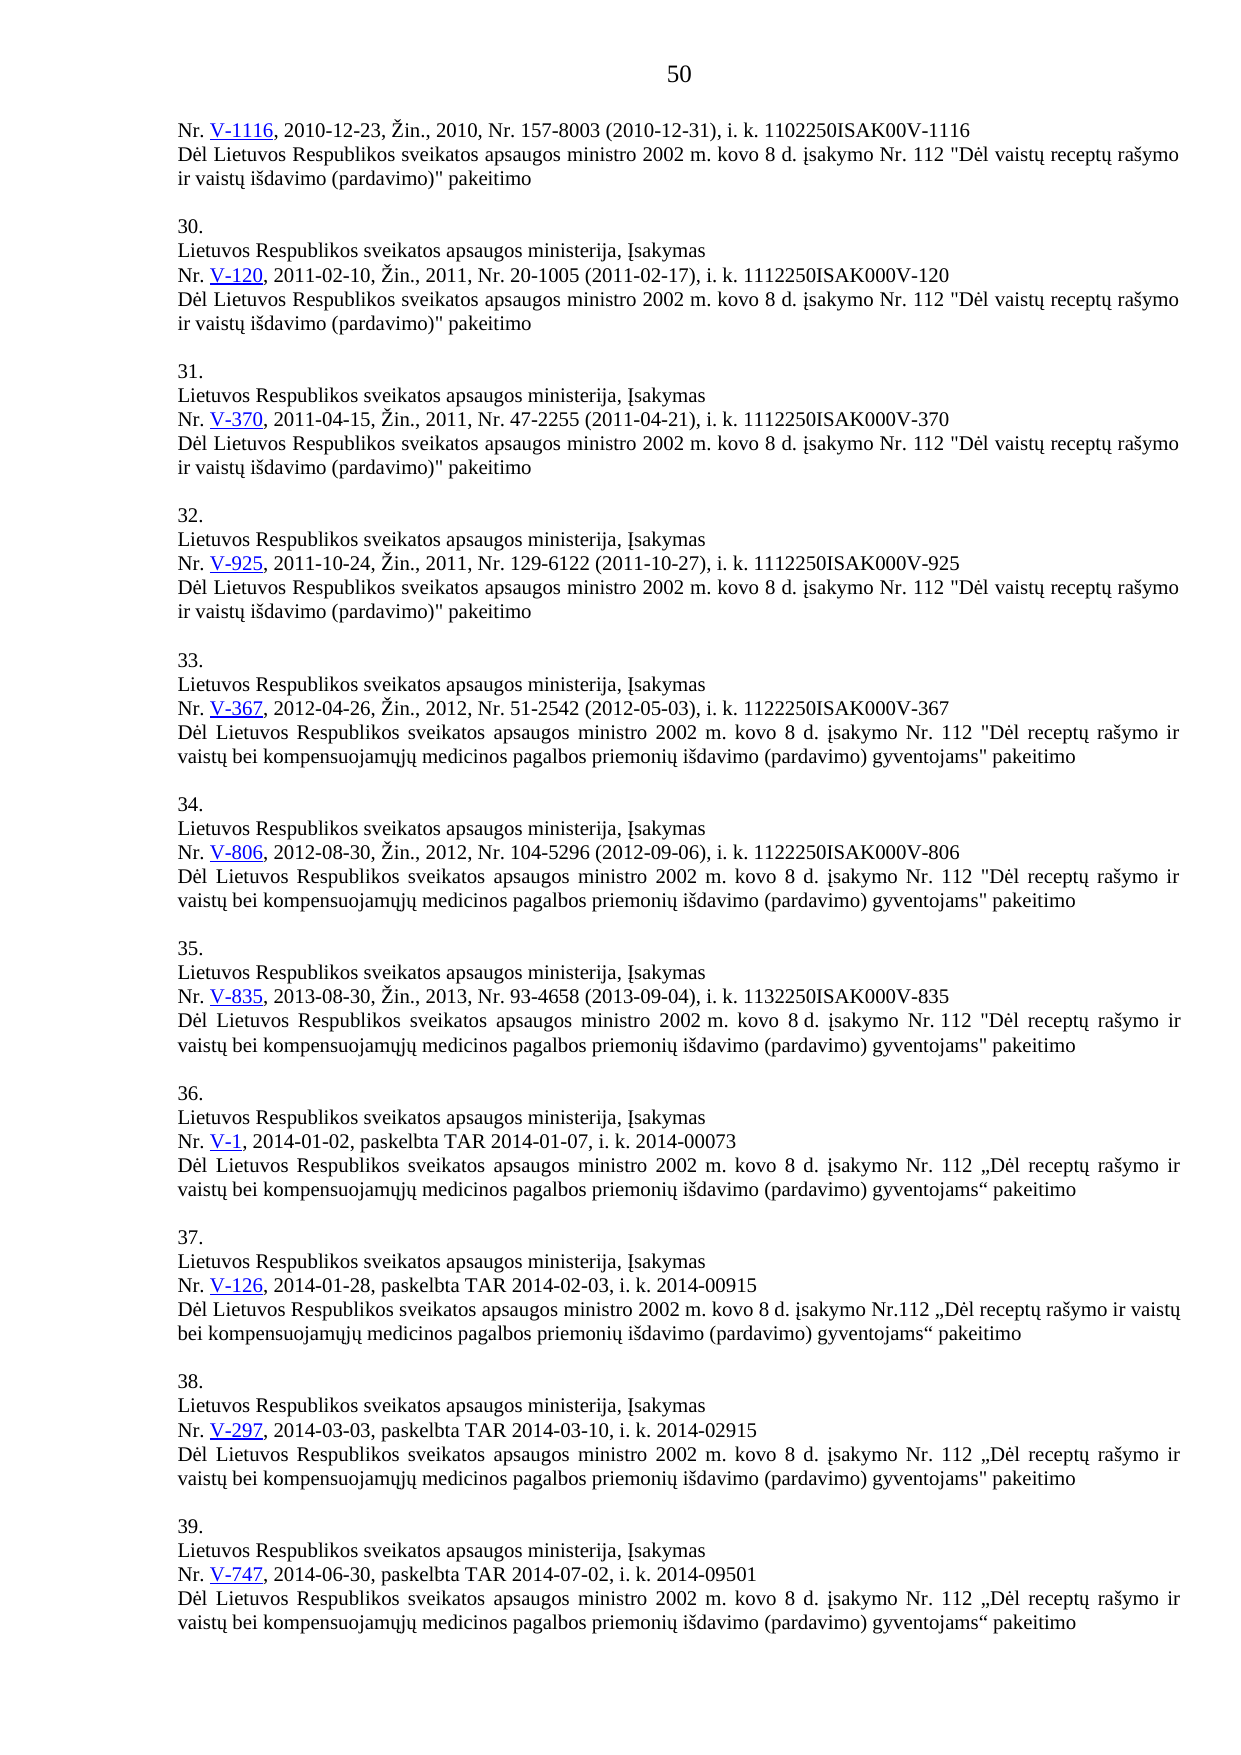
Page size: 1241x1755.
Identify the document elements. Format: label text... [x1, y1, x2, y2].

text Nr. V-120, 2011-02-10, Žin., 2011, Nr. 20-1005 (2011-02-17), i. k. 1112250ISAK000V-120 [177, 262, 1181, 287]
text Lietuvos Respublikos sveikatos apsaugos ministerija, Įsakymas [177, 1538, 1181, 1562]
text Dėl Lietuvos Respublikos sveikatos apsaugos ministro 2002 m. kovo 8 d. įsakymo Nr. 112 "Dėl vaistų receptų rašymo ir vaistų išdavimo (pardavimo)" pakeitimo [177, 142, 1181, 190]
text Dėl Lietuvos Respublikos sveikatos apsaugos ministro 2002 m. kovo 8 d. įsakymo Nr. 112 „Dėl receptų rašymo ir vaistų bei kompensuojamųjų medicinos pagalbos priemonių išdavimo (pardavimo) gyventojams“ pakeitimo [177, 1586, 1181, 1634]
text 33. [177, 647, 1181, 672]
text Lietuvos Respublikos sveikatos apsaugos ministerija, Įsakymas [177, 238, 1181, 262]
text Nr. V-297, 2014-03-03, paskelbta TAR 2014-03-10, i. k. 2014-02915 [177, 1417, 1181, 1442]
text Nr. V-1, 2014-01-02, paskelbta TAR 2014-01-07, i. k. 2014-00073 [177, 1129, 1181, 1153]
text Lietuvos Respublikos sveikatos apsaugos ministerija, Įsakymas [177, 383, 1181, 407]
text 37. [177, 1225, 1181, 1249]
text 36. [177, 1081, 1181, 1105]
text Nr. V-747, 2014-06-30, paskelbta TAR 2014-07-02, i. k. 2014-09501 [177, 1562, 1181, 1586]
text Lietuvos Respublikos sveikatos apsaugos ministerija, Įsakymas [177, 1105, 1181, 1129]
text Dėl Lietuvos Respublikos sveikatos apsaugos ministro 2002 m. kovo 8 d. įsakymo Nr. 112 "Dėl receptų rašymo ir vaistų bei kompensuojamųjų medicinos pagalbos priemonių išdavimo (pardavimo) gyventojams" pakeitimo [177, 1008, 1181, 1057]
text 38. [177, 1369, 1181, 1393]
text Dėl Lietuvos Respublikos sveikatos apsaugos ministro 2002 m. kovo 8 d. įsakymo Nr. 112 "Dėl vaistų receptų rašymo ir vaistų išdavimo (pardavimo)" pakeitimo [177, 575, 1181, 623]
text Lietuvos Respublikos sveikatos apsaugos ministerija, Įsakymas [177, 816, 1181, 840]
text Dėl Lietuvos Respublikos sveikatos apsaugos ministro 2002 m. kovo 8 d. įsakymo Nr. 112 "Dėl vaistų receptų rašymo ir vaistų išdavimo (pardavimo)" pakeitimo [177, 431, 1181, 479]
text Nr. V-367, 2012-04-26, Žin., 2012, Nr. 51-2542 (2012-05-03), i. k. 1122250ISAK000V-367 [177, 696, 1181, 720]
text Dėl Lietuvos Respublikos sveikatos apsaugos ministro 2002 m. kovo 8 d. įsakymo Nr. 112 „Dėl receptų rašymo ir vaistų bei kompensuojamųjų medicinos pagalbos priemonių išdavimo (pardavimo) gyventojams“ pakeitimo [177, 1153, 1181, 1201]
text Nr. V-370, 2011-04-15, Žin., 2011, Nr. 47-2255 (2011-04-21), i. k. 1112250ISAK000V-370 [177, 407, 1181, 431]
text Lietuvos Respublikos sveikatos apsaugos ministerija, Įsakymas [177, 960, 1181, 984]
text 39. [177, 1514, 1181, 1538]
text Nr. V-126, 2014-01-28, paskelbta TAR 2014-02-03, i. k. 2014-00915 [177, 1273, 1181, 1297]
text 35. [177, 936, 1181, 960]
text Dėl Lietuvos Respublikos sveikatos apsaugos ministro 2002 m. kovo 8 d. įsakymo Nr. 112 "Dėl receptų rašymo ir vaistų bei kompensuojamųjų medicinos pagalbos priemonių išdavimo (pardavimo) gyventojams" pakeitimo [177, 864, 1181, 912]
text Nr. V-925, 2011-10-24, Žin., 2011, Nr. 129-6122 (2011-10-27), i. k. 1112250ISAK000V-925 [177, 551, 1181, 575]
text Nr. V-835, 2013-08-30, Žin., 2013, Nr. 93-4658 (2013-09-04), i. k. 1132250ISAK000V-835 [177, 984, 1181, 1008]
text Lietuvos Respublikos sveikatos apsaugos ministerija, Įsakymas [177, 672, 1181, 696]
text 32. [177, 503, 1181, 527]
text Lietuvos Respublikos sveikatos apsaugos ministerija, Įsakymas [177, 1393, 1181, 1417]
text 30. [177, 214, 1181, 238]
text Dėl Lietuvos Respublikos sveikatos apsaugos ministro 2002 m. kovo 8 d. įsakymo Nr. 112 "Dėl receptų rašymo ir vaistų bei kompensuojamųjų medicinos pagalbos priemonių išdavimo (pardavimo) gyventojams" pakeitimo [177, 720, 1181, 768]
text 34. [177, 792, 1181, 816]
text 31. [177, 359, 1181, 383]
text Lietuvos Respublikos sveikatos apsaugos ministerija, Įsakymas [177, 527, 1181, 551]
text Nr. V-1116, 2010-12-23, Žin., 2010, Nr. 157-8003 (2010-12-31), i. k. 1102250ISAK00V-1116 [177, 118, 1181, 142]
text Dėl Lietuvos Respublikos sveikatos apsaugos ministro 2002 m. kovo 8 d. įsakymo Nr.112 „Dėl receptų rašymo ir vaistų bei kompensuojamųjų medicinos pagalbos priemonių išdavimo (pardavimo) gyventojams“ pakeitimo [177, 1297, 1181, 1345]
text Dėl Lietuvos Respublikos sveikatos apsaugos ministro 2002 m. kovo 8 d. įsakymo Nr. 112 "Dėl vaistų receptų rašymo ir vaistų išdavimo (pardavimo)" pakeitimo [177, 287, 1181, 335]
text Nr. V-806, 2012-08-30, Žin., 2012, Nr. 104-5296 (2012-09-06), i. k. 1122250ISAK000V-806 [177, 840, 1181, 864]
text Lietuvos Respublikos sveikatos apsaugos ministerija, Įsakymas [177, 1249, 1181, 1273]
text Dėl Lietuvos Respublikos sveikatos apsaugos ministro 2002 m. kovo 8 d. įsakymo Nr. 112 „Dėl receptų rašymo ir vaistų bei kompensuojamųjų medicinos pagalbos priemonių išdavimo (pardavimo) gyventojams" pakeitimo [177, 1442, 1181, 1490]
